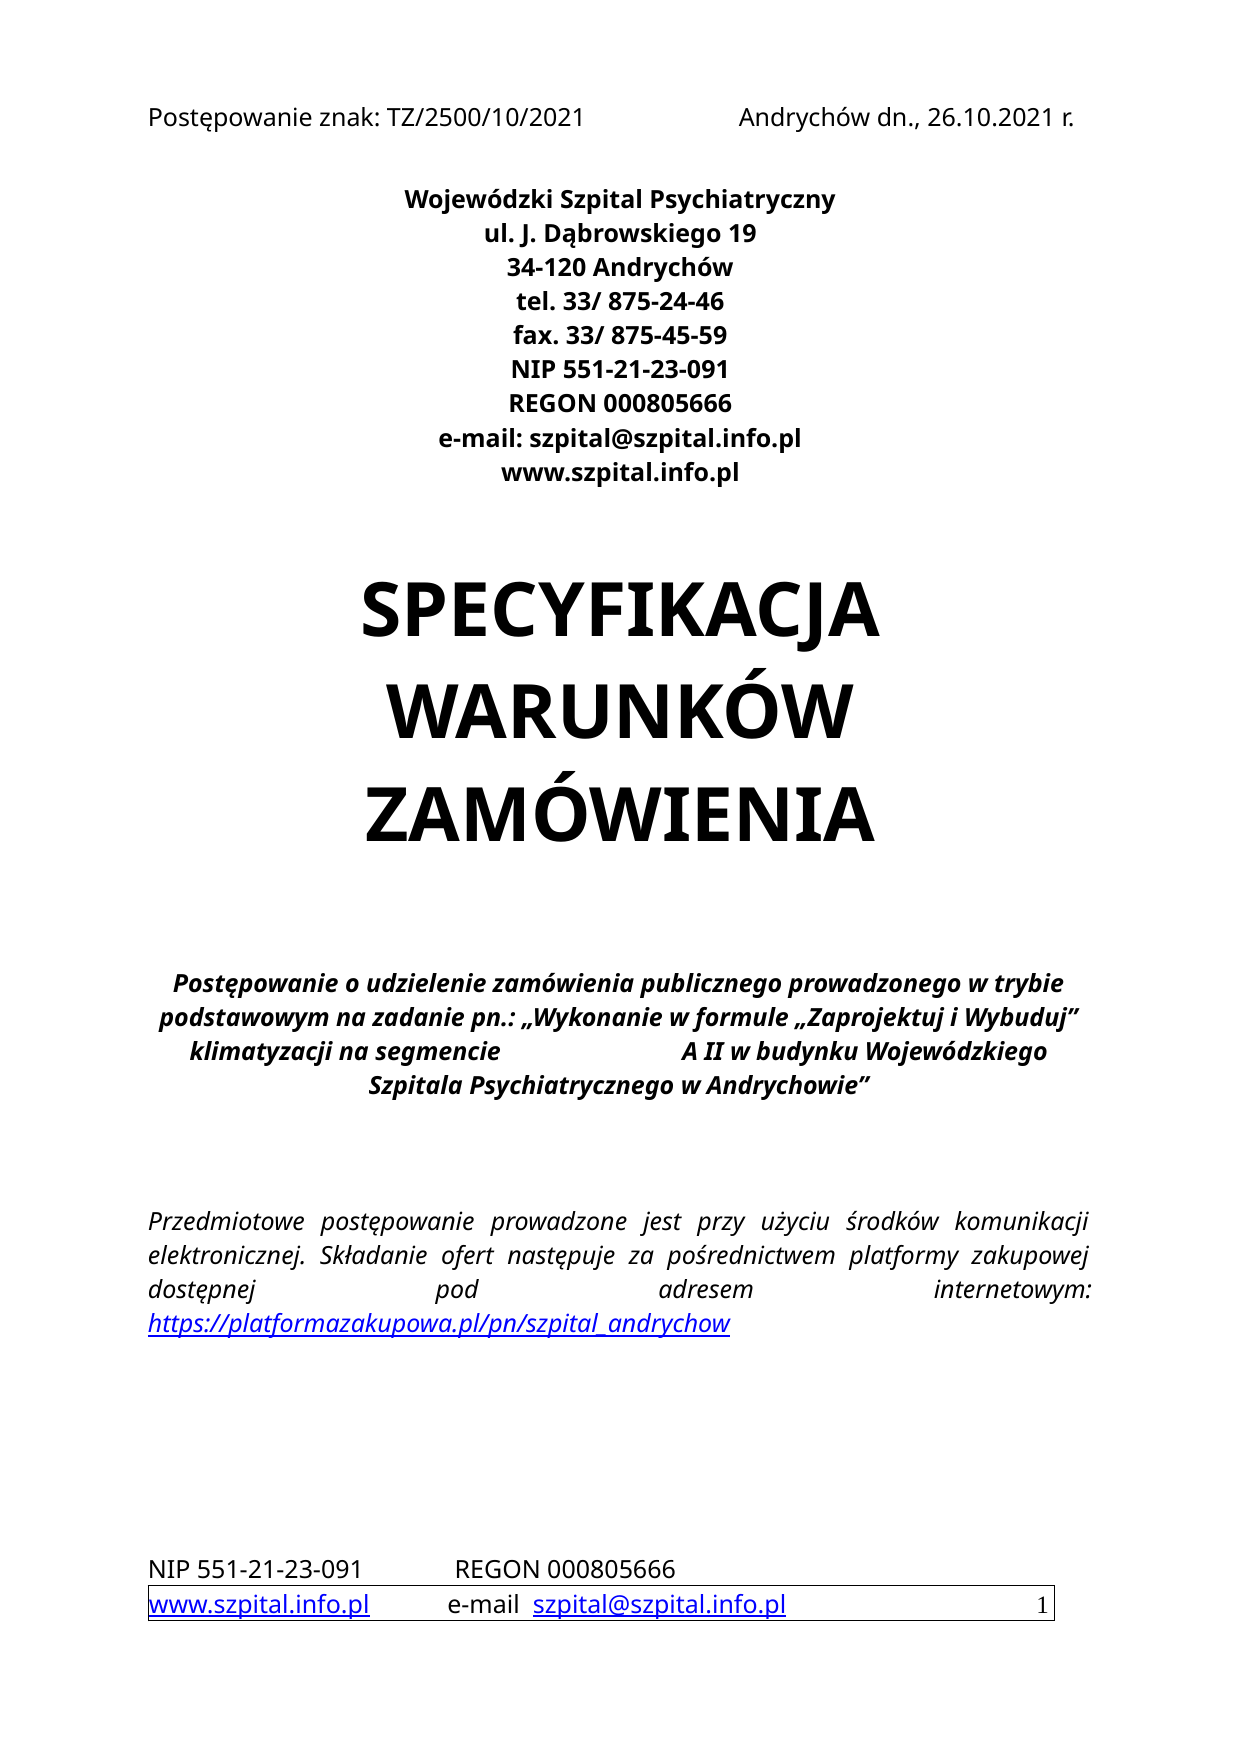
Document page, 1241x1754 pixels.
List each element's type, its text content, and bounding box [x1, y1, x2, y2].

text Przedmiotowe postępowanie prowadzone jest przy użyciu środków komunikacji elektronicznej. Składanie ofert następuje za pośrednictwem platformy zakupowej dostępnej pod adresem internetowym: https://platformazakupowa.pl/pn/szpital_andrychow [148, 1204, 1092, 1340]
text www.szpital.info.pl [148, 454, 1092, 488]
text 34-120 Andrychów [148, 250, 1092, 284]
text fax. 33/ 875-45-59 [148, 318, 1092, 352]
text ul. J. Dąbrowskiego 19 [148, 216, 1092, 250]
text SPECYFIKACJA WARUNKÓW ZAMÓWIENIA [148, 556, 1092, 863]
text tel. 33/ 875-24-46 [148, 284, 1092, 318]
text NIP 551-21-23-091 [148, 352, 1092, 386]
text Postępowanie o udzielenie zamówienia publicznego prowadzonego w trybie podstawowym na zadanie pn.: „Wykonanie w formule „Zaprojektuj i Wybuduj” klimatyzacji na segmencie A II w budynku Wojewódzkiego Szpitala Psychiatrycznego w Andrychowie” [148, 965, 1092, 1101]
subtitle Wojewódzki Szpital Psychiatryczny [148, 182, 1092, 216]
text e-mail: szpital@szpital.info.pl [148, 420, 1092, 454]
text REGON 000805666 [148, 386, 1092, 420]
